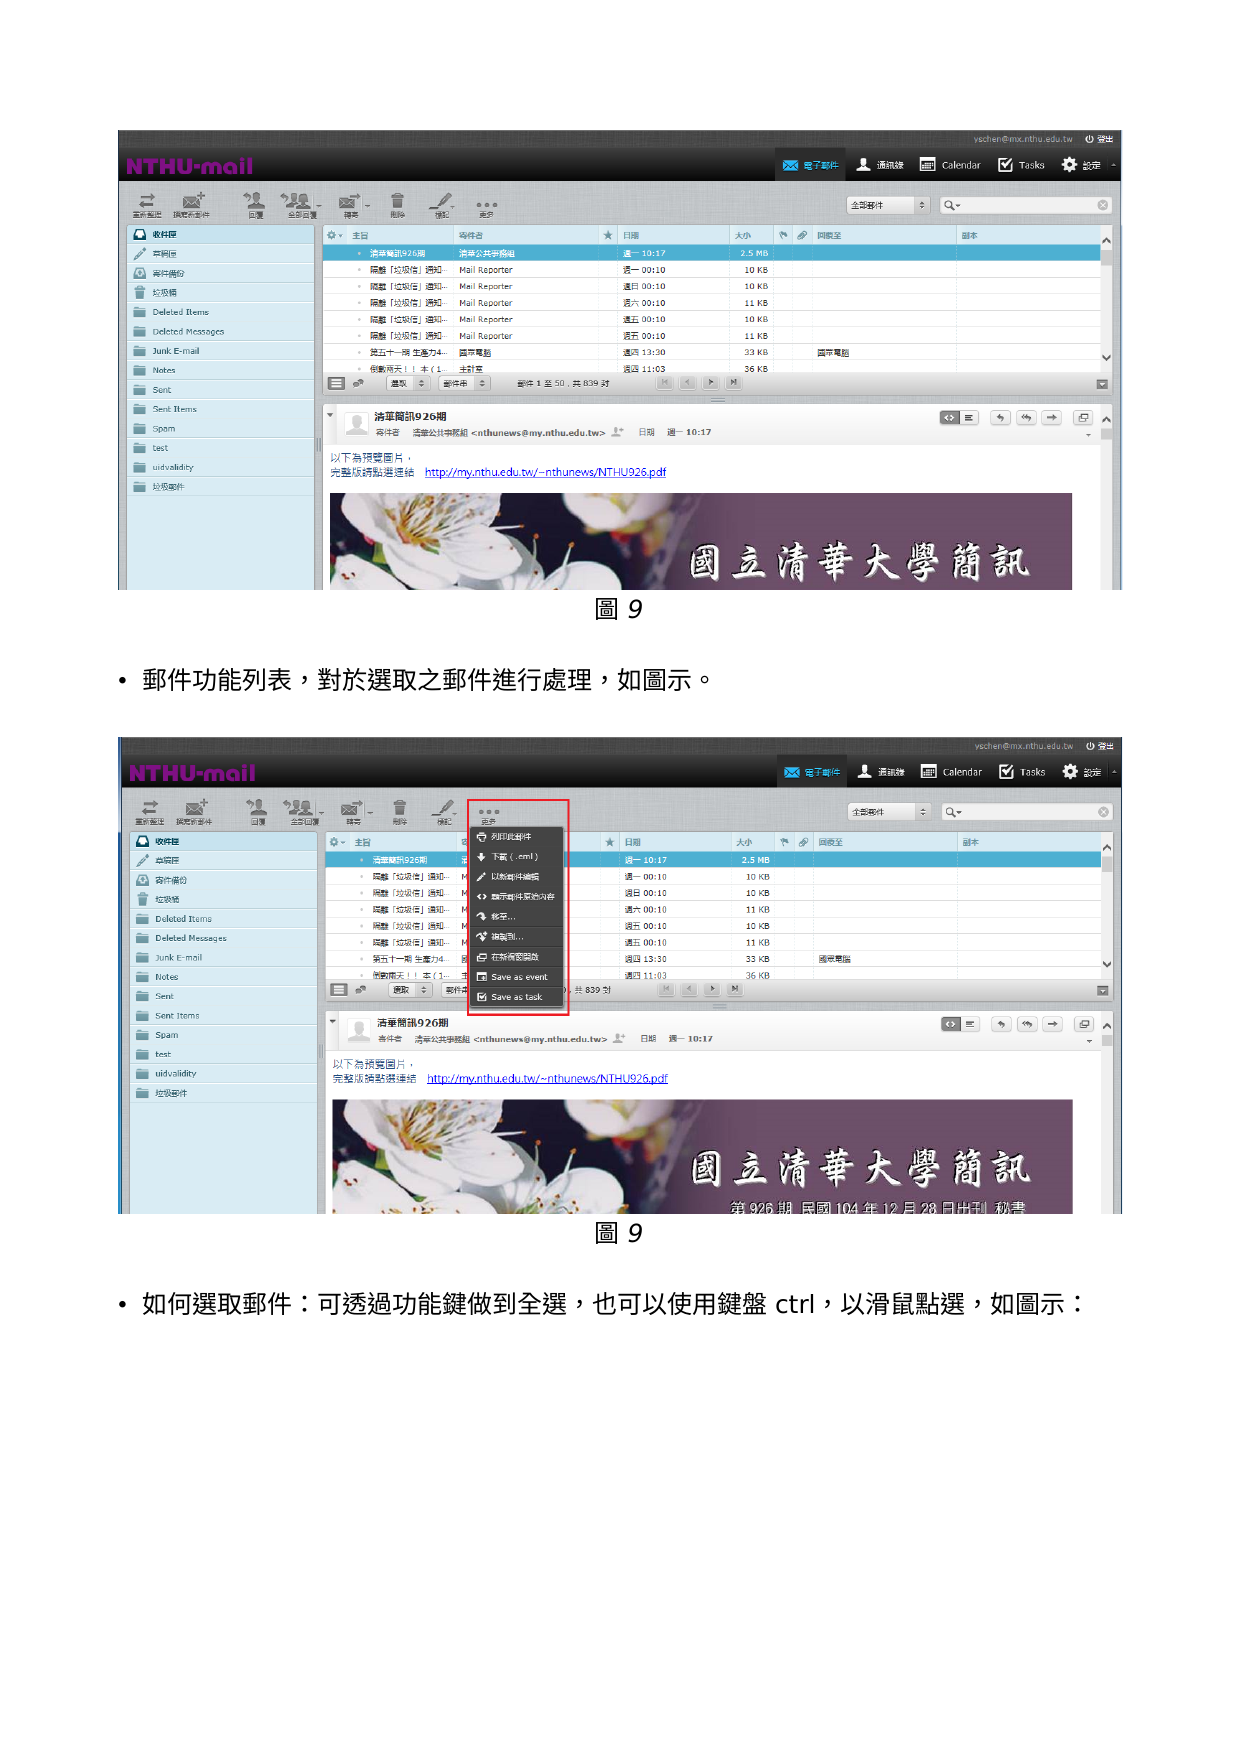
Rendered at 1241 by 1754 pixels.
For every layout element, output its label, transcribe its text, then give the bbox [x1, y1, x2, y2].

text 圖 9 [118, 1214, 1122, 1249]
picture [118, 737, 1123, 1214]
list 郵件功能列表，對於選取之郵件進行處理，如圖示。 [118, 667, 1122, 696]
text 圖 9 [118, 590, 1122, 624]
list 如何選取郵件：可透過功能鍵做到全選，也可以使用鍵盤 ctrl，以滑鼠點選，如圖示： [118, 1291, 1122, 1320]
picture [118, 130, 1123, 590]
